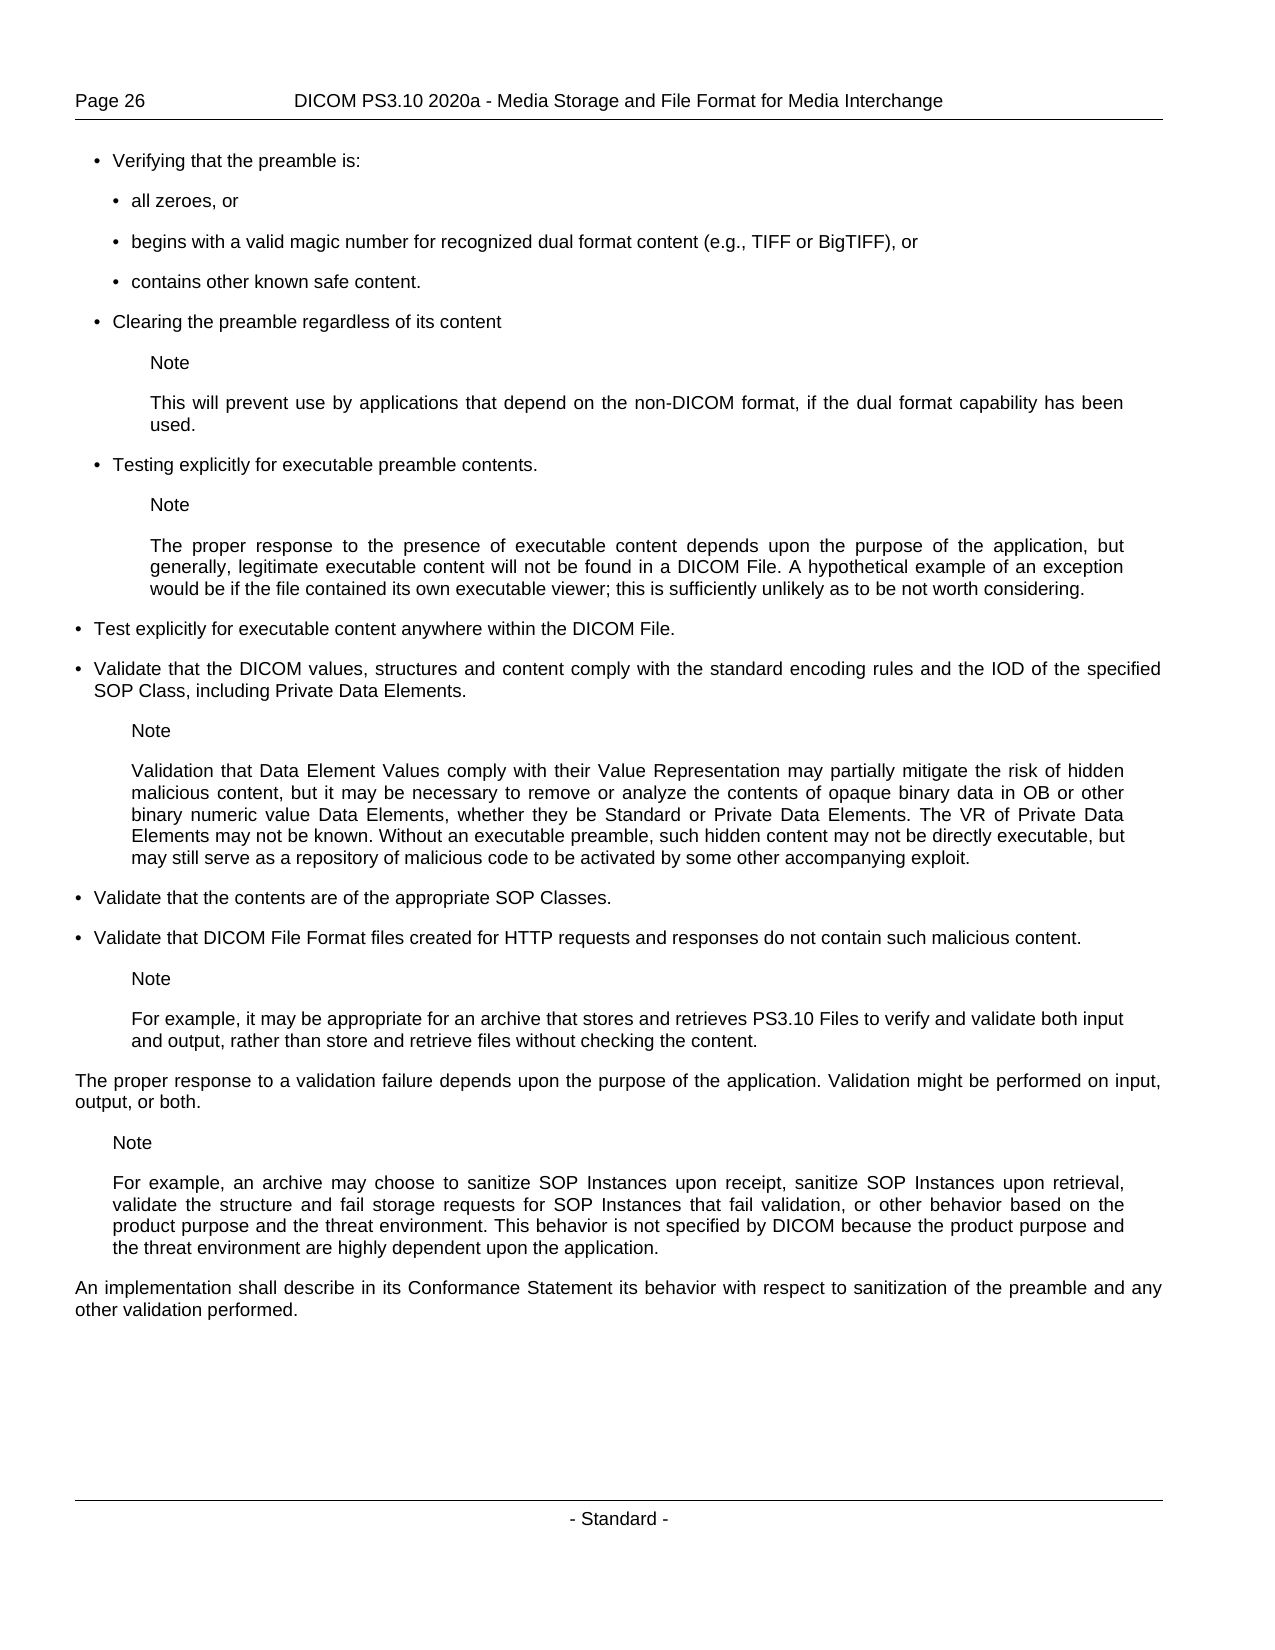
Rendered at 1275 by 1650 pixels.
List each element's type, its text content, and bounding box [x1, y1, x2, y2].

text • Validate that the DICOM values, structures and content comply with the standard encoding rules and the IOD of the specified SOP Class, including Private Data Elements. [75, 658, 1162, 701]
text • all zeroes, or [112, 190, 1162, 212]
text • Clearing the preamble regardless of its content [94, 311, 1162, 333]
text • Validate that the contents are of the appropriate SOP Classes. [75, 887, 1162, 908]
text This will prevent use by applications that depend on the non-DICOM format, if the dual format capability has been used. [150, 392, 1125, 435]
text • Test explicitly for executable content anywhere within the DICOM File. [75, 618, 1162, 639]
text For example, it may be appropriate for an archive that stores and retrieves PS3.10 Files to verify and validate both input and output, rather than store and retrieve files without checking the content. [131, 1008, 1125, 1051]
text Note [131, 720, 1125, 742]
text For example, an archive may choose to sanitize SOP Instances upon receipt, sanitize SOP Instances upon retrieval, validate the structure and fail storage requests for SOP Instances that fail validation, or other behavior based on the product purpose and the threat environment. This behavior is not specified by DICOM because the product purpose and the threat environment are highly dependent upon the application. [112, 1172, 1125, 1258]
text Note [112, 1132, 1125, 1153]
text • Verifying that the preamble is: [94, 150, 1162, 172]
text • contains other known safe content. [112, 271, 1162, 292]
text Note [131, 967, 1125, 989]
text The proper response to the presence of executable content depends upon the purpose of the application, but generally, legitimate executable content will not be found in a DICOM File. A hypothetical example of an exception would be if the file contained its own executable viewer; this is sufficiently unlikely as to be not worth considering. [150, 534, 1125, 599]
text Note [150, 494, 1125, 516]
text • Testing explicitly for executable preamble contents. [94, 454, 1162, 475]
text The proper response to a validation failure depends upon the purpose of the application. Validation might be performed on input, output, or both. [75, 1070, 1162, 1113]
text Note [150, 352, 1125, 373]
text • begins with a valid magic number for recognized dual format content (e.g., TIFF or BigTIFF), or [112, 231, 1162, 252]
text An implementation shall describe in its Conformance Statement its behavior with respect to sanitization of the preamble and any other validation performed. [75, 1277, 1162, 1320]
text • Validate that DICOM File Format files created for HTTP requests and responses do not contain such malicious content. [75, 927, 1162, 949]
text Validation that Data Element Values comply with their Value Representation may partially mitigate the risk of hidden malicious content, but it may be necessary to remove or analyze the contents of opaque binary data in OB or other binary numeric value Data Elements, whether they be Standard or Private Data Elements. The VR of Private Data Elements may not be known. Without an executable preamble, such hidden content may not be directly executable, but may still serve as a repository of malicious code to be activated by some other accompanying exploit. [131, 760, 1125, 868]
